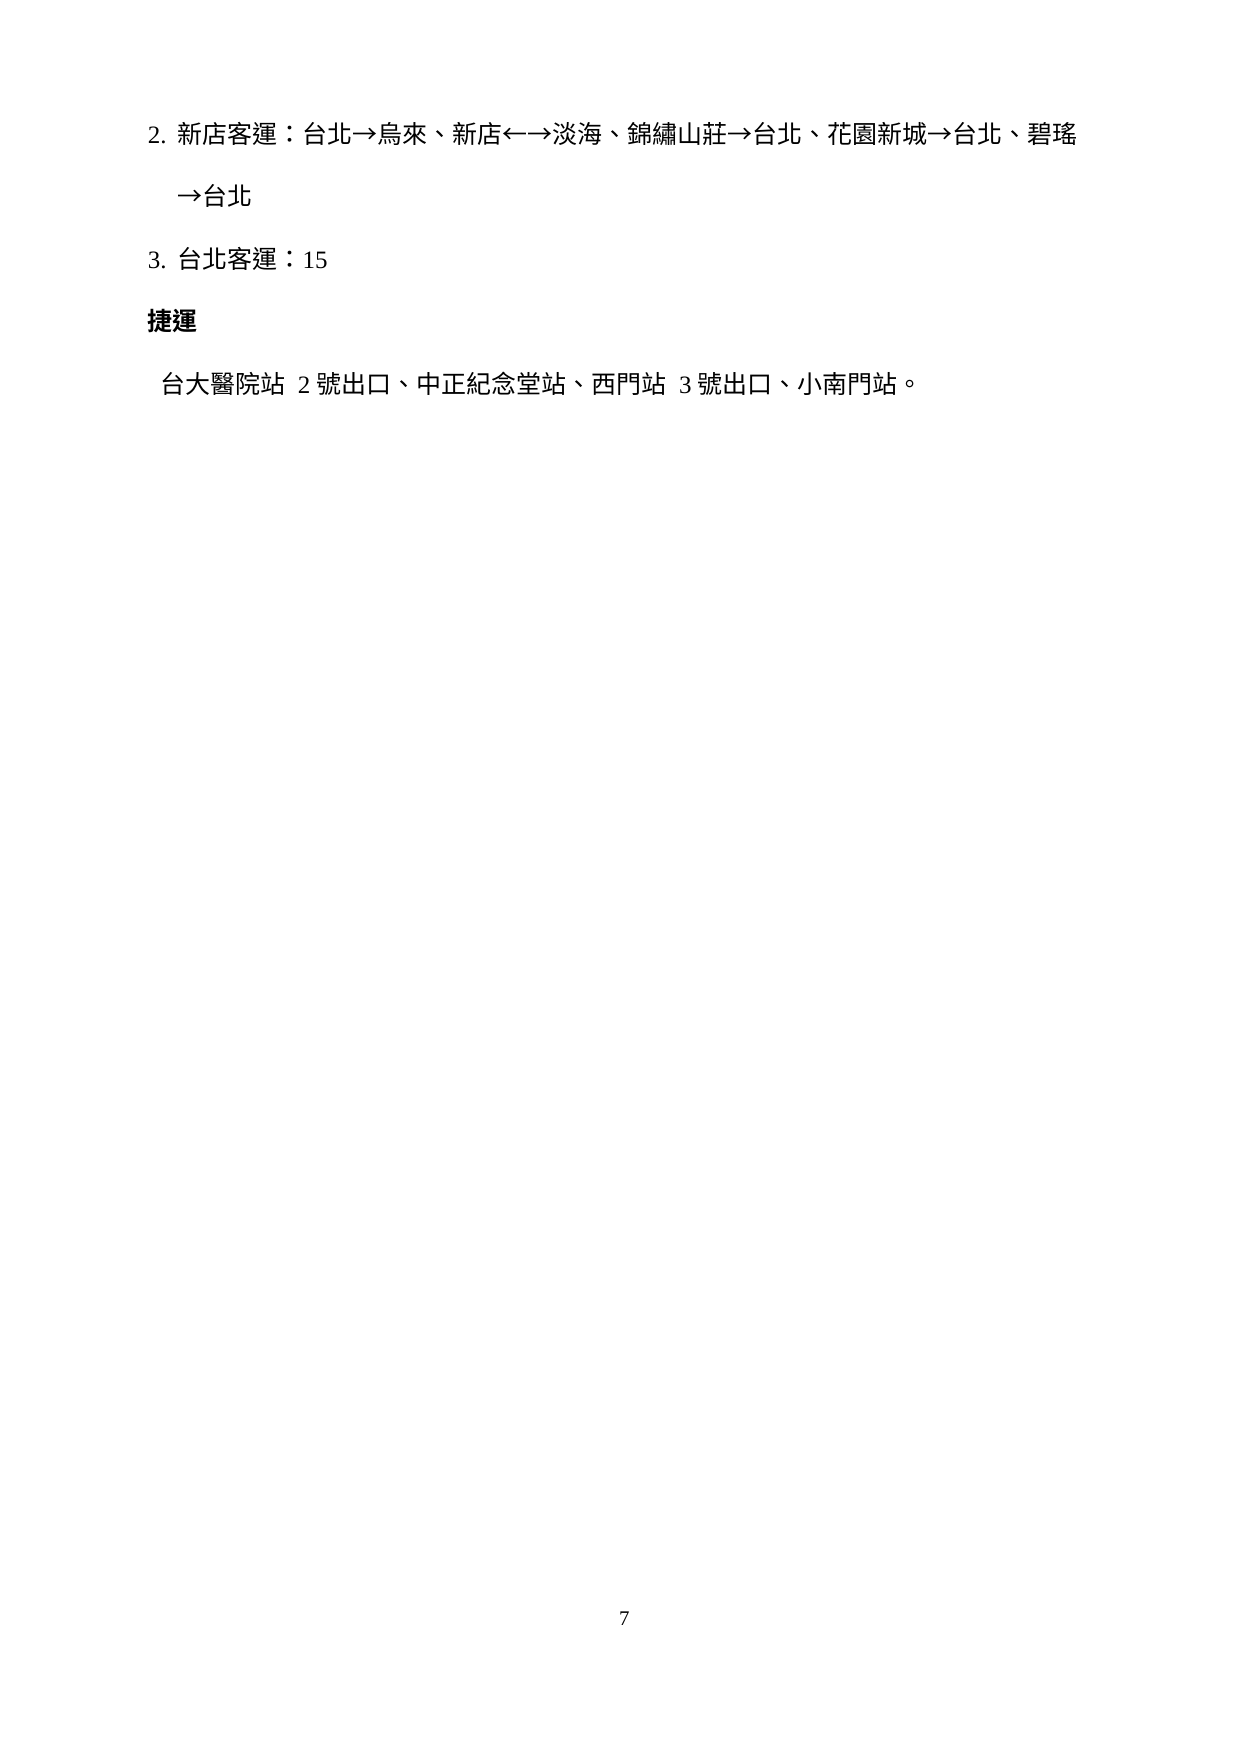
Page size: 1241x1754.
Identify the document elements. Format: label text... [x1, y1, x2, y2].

list 新店客運：台北→烏來、新店←→淡海、錦繡山莊→台北、花園新城→台北、碧瑤→台北 [148, 91, 1092, 216]
list 台北客運：15 [148, 216, 1092, 278]
text 台大醫院站 2 號出口、中正紀念堂站、西門站 3 號出口、小南門站。 [148, 341, 1092, 403]
text 捷運 [148, 278, 1092, 341]
